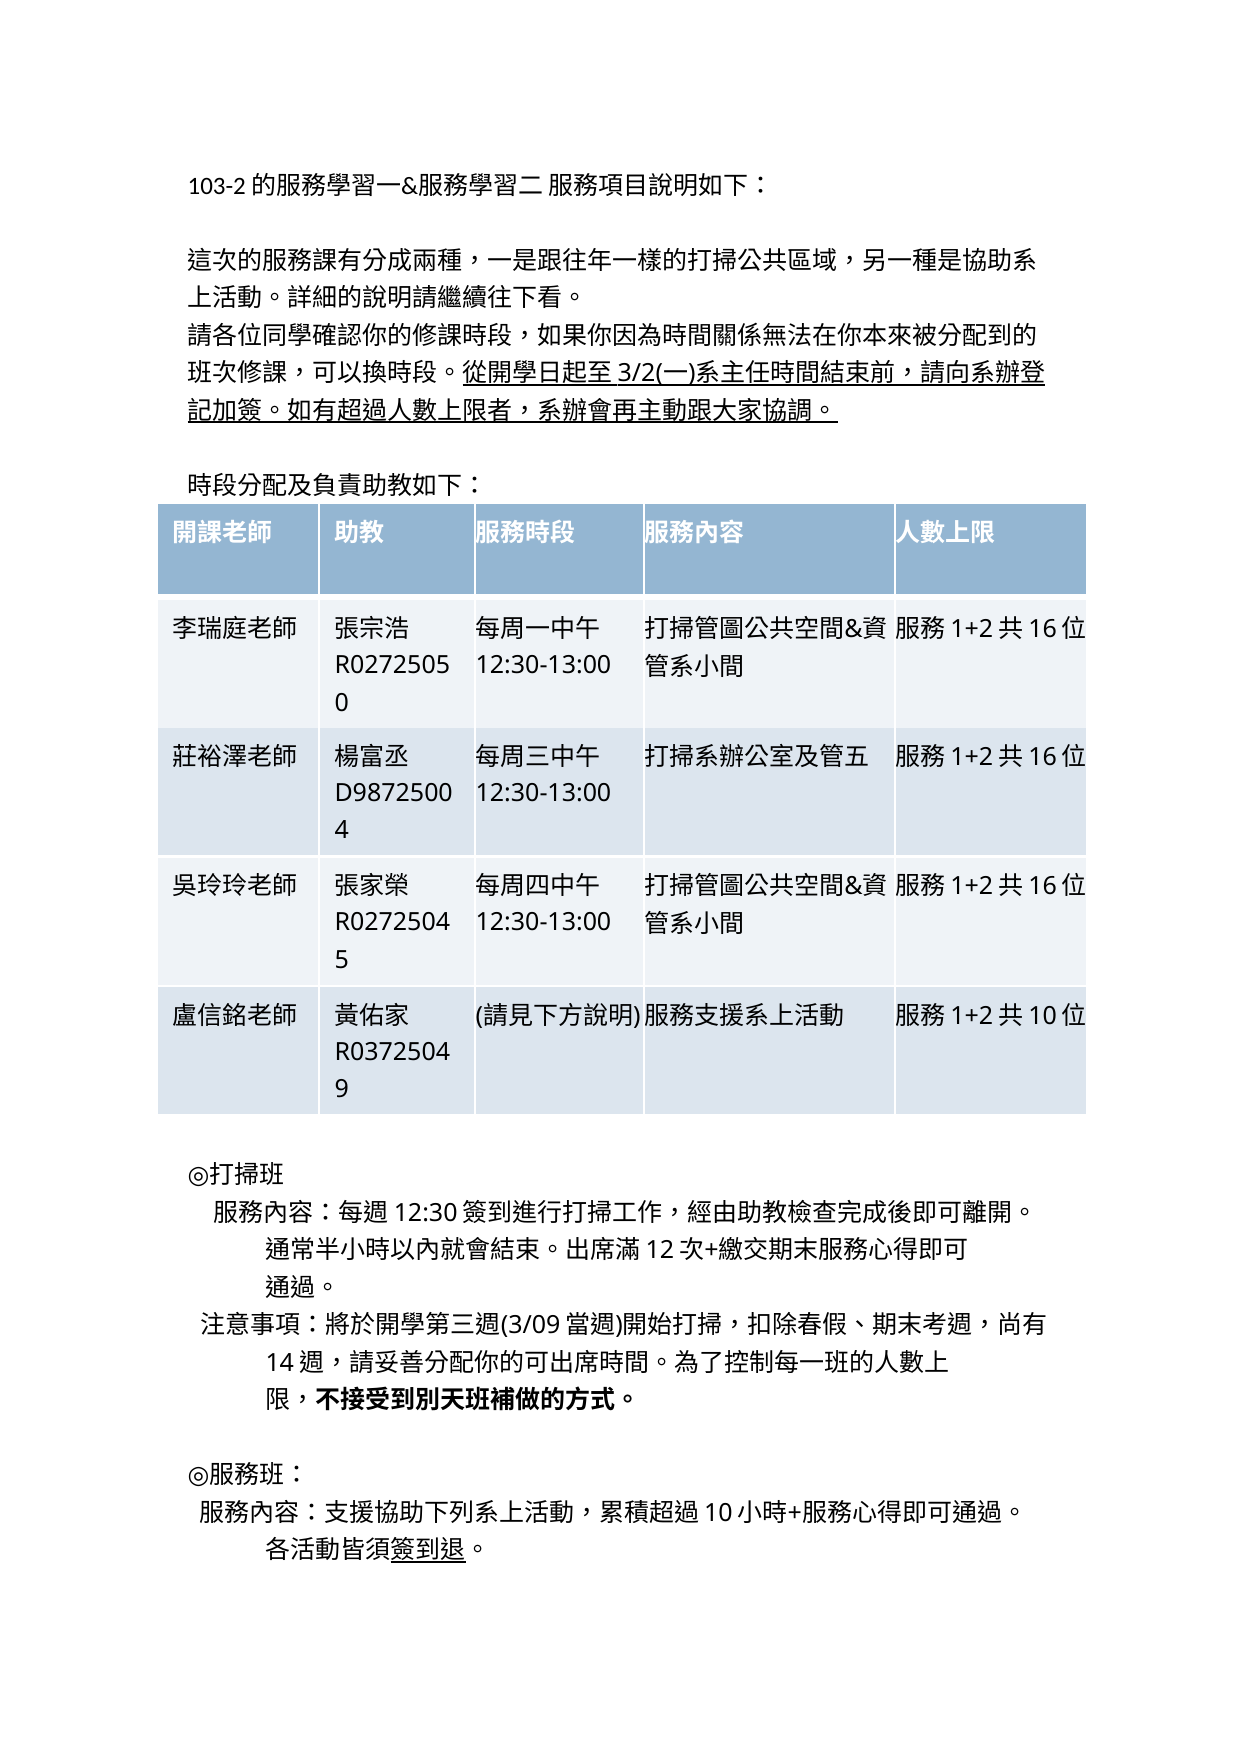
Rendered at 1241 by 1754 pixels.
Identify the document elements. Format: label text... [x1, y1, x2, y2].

table_cell 服務1+2共16位 [896, 728, 1086, 855]
text 時段分配及負責助教如下： [187, 464, 1053, 502]
text ◎打掃班 [187, 1154, 1053, 1192]
text 服務內容：支援協助下列系上活動，累積超過10小時+服務心得即可通過。 [187, 1492, 1053, 1529]
table_cell 每周四中午 12:30-13:00 [476, 858, 643, 985]
table_cell 張宗浩 R02725050 [320, 600, 474, 728]
table_cell 每周三中午 12:30-13:00 [476, 728, 643, 855]
text 通常半小時以內就會結束。出席滿12次+繳交期末服務心得即可 [187, 1229, 1053, 1267]
table_cell 李瑞庭老師 [158, 600, 318, 728]
table_cell 服務1+2共16位 [896, 600, 1086, 728]
table_cell 服務支援系上活動 [645, 987, 894, 1114]
text ◎服務班： [187, 1454, 1053, 1492]
table_cell 每周一中午12:30-13:00 [476, 600, 643, 728]
table_header 助教 [320, 504, 474, 594]
text 103-2的服務學習一&服務學習二 服務項目說明如下： [187, 164, 1053, 202]
text 服務內容：每週12:30簽到進行打掃工作，經由助教檢查完成後即可離開。 [187, 1192, 1053, 1229]
table_cell 打掃管圖公共空間&資管系小間 [645, 600, 894, 728]
table_cell 服務1+2共16位 [896, 858, 1086, 985]
text 14週，請妥善分配你的可出席時間。為了控制每一班的人數上 [187, 1342, 1053, 1379]
text 請各位同學確認你的修課時段，如果你因為時間關係無法在你本來被分配到的班次修課，可以換時段。從開學日起至3/2(一)系主任時間結束前，請向系辦登記加簽。如有超過人數上限者，系辦會再主動跟大家協調。 [187, 314, 1053, 427]
table_cell 打掃系辦公室及管五 [645, 728, 894, 855]
text 限，不接受到別天班補做的方式。 [187, 1379, 1053, 1417]
table_cell 吳玲玲老師 [158, 858, 318, 985]
table_cell (請見下方說明) [476, 987, 643, 1114]
text 注意事項：將於開學第三週(3/09當週)開始打掃，扣除春假、期末考週，尚有 [187, 1304, 1053, 1342]
text 這次的服務課有分成兩種，一是跟往年一樣的打掃公共區域，另一種是協助系上活動。詳細的說明請繼續往下看。 [187, 239, 1053, 314]
text 通過。 [187, 1267, 1053, 1304]
table_header 人數上限 [896, 504, 1086, 594]
table_cell 莊裕澤老師 [158, 728, 318, 855]
table_header 開課老師 [158, 504, 318, 594]
table_cell 盧信銘老師 [158, 987, 318, 1114]
table_cell 張家榮 R02725045 [320, 858, 474, 985]
text 各活動皆須簽到退。 [187, 1529, 1053, 1567]
table_cell 楊富丞 D98725004 [320, 728, 474, 855]
table_header 服務時段 [476, 504, 643, 594]
table_cell 黃佑家 R03725049 [320, 987, 474, 1114]
table_cell 服務1+2共10位 [896, 987, 1086, 1114]
table_cell 打掃管圖公共空間&資管系小間 [645, 858, 894, 985]
table_header 服務內容 [645, 504, 894, 594]
